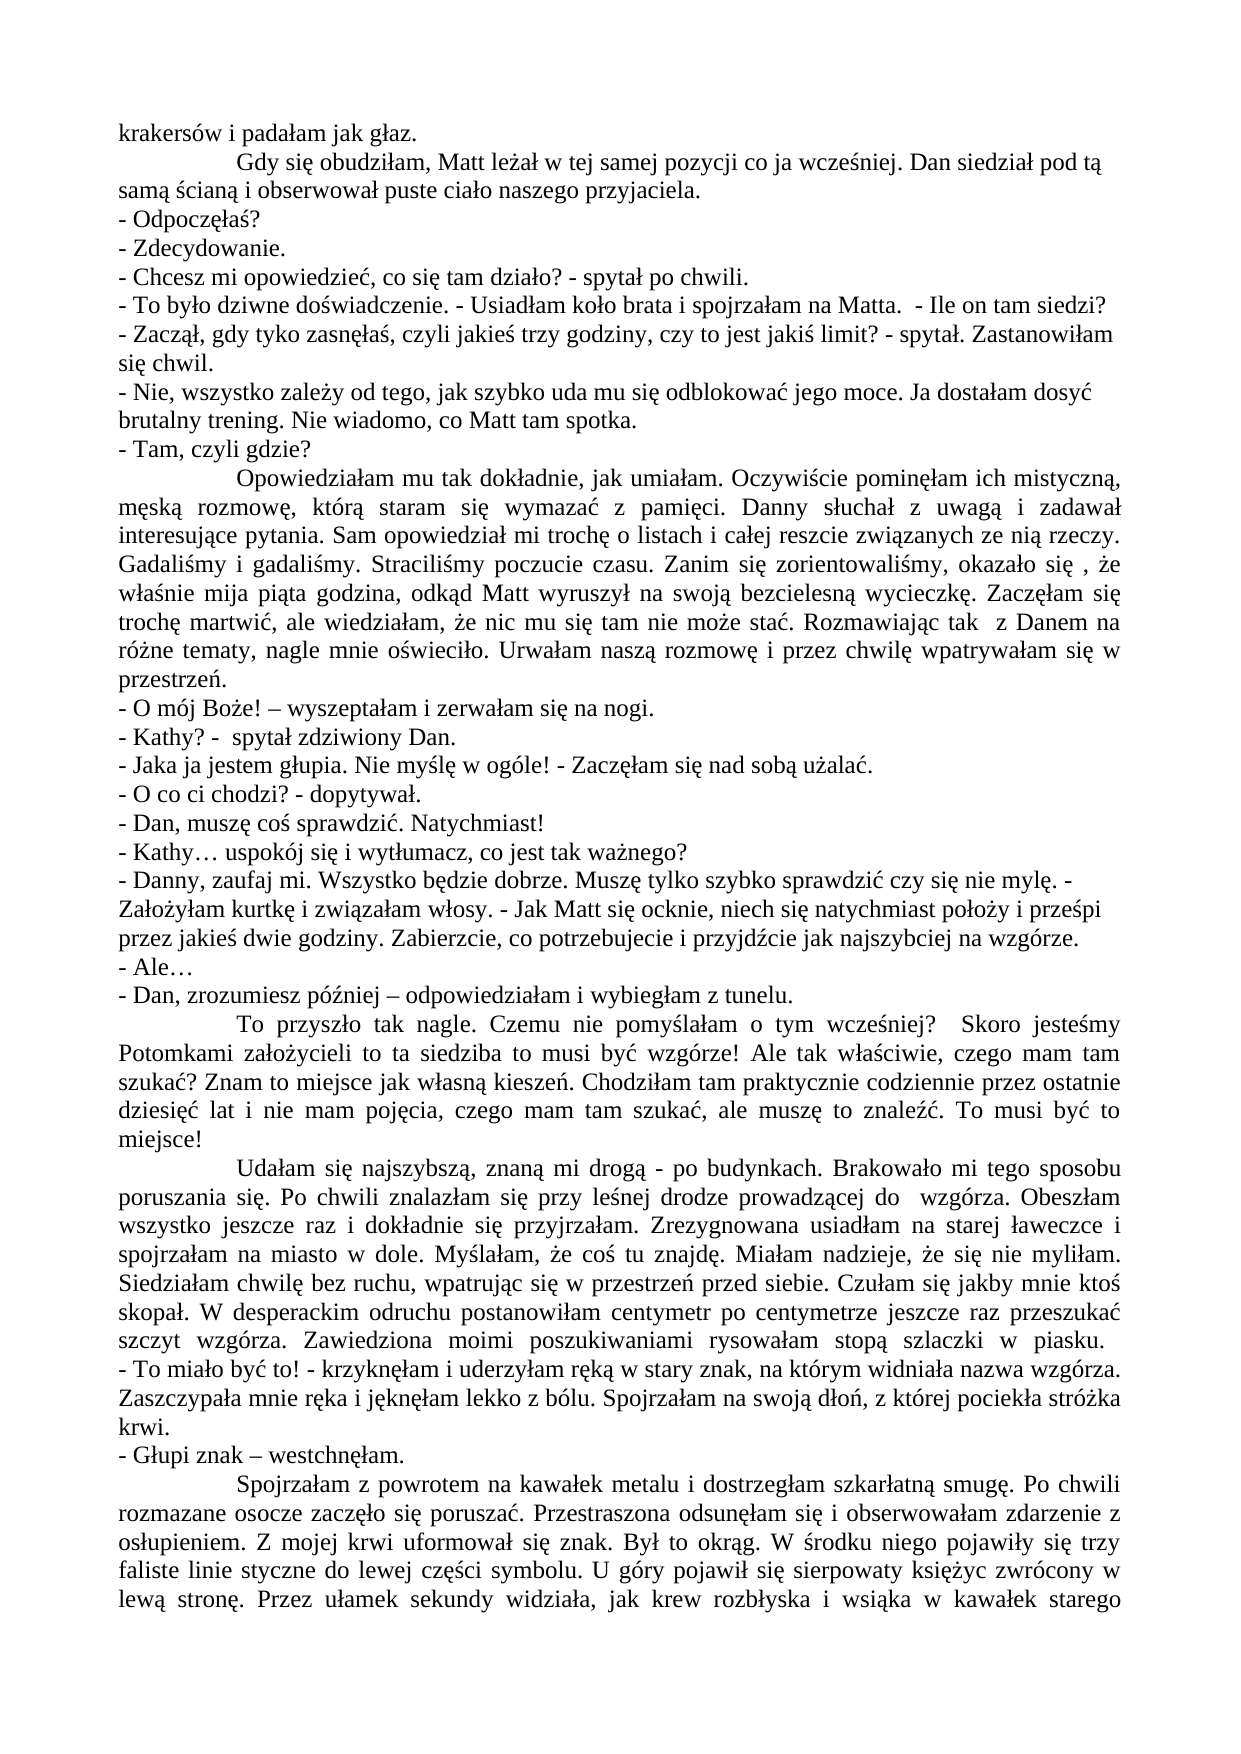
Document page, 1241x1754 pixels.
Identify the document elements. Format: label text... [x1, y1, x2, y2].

text - Tam, czyli gdzie? [118, 434, 1122, 463]
text Gdy się obudziłam, Matt leżał w tej samej pozycji co ja wcześniej. Dan siedział pod tą samą ścianą i obserwował puste ciało naszego przyjaciela. - Odpoczęłaś? [118, 147, 1122, 233]
text To przyszło tak nagle. Czemu nie pomyślałam o tym wcześniej? Skoro jesteśmy Potomkami założycieli to ta siedziba to musi być wzgórze! Ale tak właściwie, czego mam tam szukać? Znam to miejsce jak własną kieszeń. Chodziłam tam praktycznie codziennie przez ostatnie dziesięć lat i nie mam pojęcia, czego mam tam szukać, ale muszę to znaleźć. To musi być to miejsce! [118, 1009, 1122, 1153]
text - Zdecydowanie. - Chcesz mi opowiedzieć, co się tam działo? - spytał po chwili. - To było dziwne doświadczenie. - Usiadłam koło brata i spojrzałam na Matta. - Ile on tam siedzi? - Zaczął, gdy tyko zasnęłaś, czyli jakieś trzy godziny, czy to jest jakiś limit? - spytał. Zastanowiłam się chwil. - Nie, wszystko zależy od tego, jak szybko uda mu się odblokować jego moce. Ja dostałam dosyć brutalny trening. Nie wiadomo, co Matt tam spotka. [118, 233, 1122, 434]
text krakersów i padałam jak głaz. [118, 118, 1122, 147]
text Udałam się najszybszą, znaną mi drogą - po budynkach. Brakowało mi tego sposobu poruszania się. Po chwili znalazłam się przy leśnej drodze prowadzącej do wzgórza. Obeszłam wszystko jeszcze raz i dokładnie się przyjrzałam. Zrezygnowana usiadłam na starej ławeczce i spojrzałam na miasto w dole. Myślałam, że coś tu znajdę. Miałam nadzieje, że się nie myliłam. Siedziałam chwilę bez ruchu, wpatrując się w przestrzeń przed siebie. Czułam się jakby mnie ktoś skopał. W desperackim odruchu postanowiłam centymetr po centymetrze jeszcze raz przeszukać szczyt wzgórza. Zawiedziona moimi poszukiwaniami rysowałam stopą szlaczki w piasku. - To miało być to! - krzyknęłam i uderzyłam ręką w stary znak, na którym widniała nazwa wzgórza. Zaszczypała mnie ręka i jęknęłam lekko z bólu. Spojrzałam na swoją dłoń, z której pociekła stróżka krwi. - Głupi znak – westchnęłam. [118, 1153, 1122, 1469]
text Opowiedziałam mu tak dokładnie, jak umiałam. Oczywiście pominęłam ich mistyczną, męską rozmowę, którą staram się wymazać z pamięci. Danny słuchał z uwagą i zadawał interesujące pytania. Sam opowiedział mi trochę o listach i całej reszcie związanych ze nią rzeczy. Gadaliśmy i gadaliśmy. Straciliśmy poczucie czasu. Zanim się zorientowaliśmy, okazało się , że właśnie mija piąta godzina, odkąd Matt wyruszył na swoją bezcielesną wycieczkę. Zaczęłam się trochę martwić, ale wiedziałam, że nic mu się tam nie może stać. Rozmawiając tak z Danem na różne tematy, nagle mnie oświeciło. Urwałam naszą rozmowę i przez chwilę wpatrywałam się w przestrzeń. [118, 463, 1122, 693]
text Spojrzałam z powrotem na kawałek metalu i dostrzegłam szkarłatną smugę. Po chwili rozmazane osocze zaczęło się poruszać. Przestraszona odsunęłam się i obserwowałam zdarzenie z osłupieniem. Z mojej krwi uformował się znak. Był to okrąg. W środku niego pojawiły się trzy faliste linie styczne do lewej części symbolu. U góry pojawił się sierpowaty księżyc zwrócony w lewą stronę. Przez ułamek sekundy widziała, jak krew rozbłyska i wsiąka w kawałek starego [118, 1469, 1122, 1613]
text - O mój Boże! – wyszeptałam i zerwałam się na nogi. - Kathy? - spytał zdziwiony Dan. - Jaka ja jestem głupia. Nie myślę w ogóle! - Zaczęłam się nad sobą użalać. - O co ci chodzi? - dopytywał. - Dan, muszę coś sprawdzić. Natychmiast! - Kathy… uspokój się i wytłumacz, co jest tak ważnego? - Danny, zaufaj mi. Wszystko będzie dobrze. Muszę tylko szybko sprawdzić czy się nie mylę. - Założyłam kurtkę i związałam włosy. - Jak Matt się ocknie, niech się natychmiast położy i prześpi przez jakieś dwie godziny. Zabierzcie, co potrzebujecie i przyjdźcie jak najszybciej na wzgórze. - Ale… - Dan, zrozumiesz później – odpowiedziałam i wybiegłam z tunelu. [118, 693, 1122, 1009]
